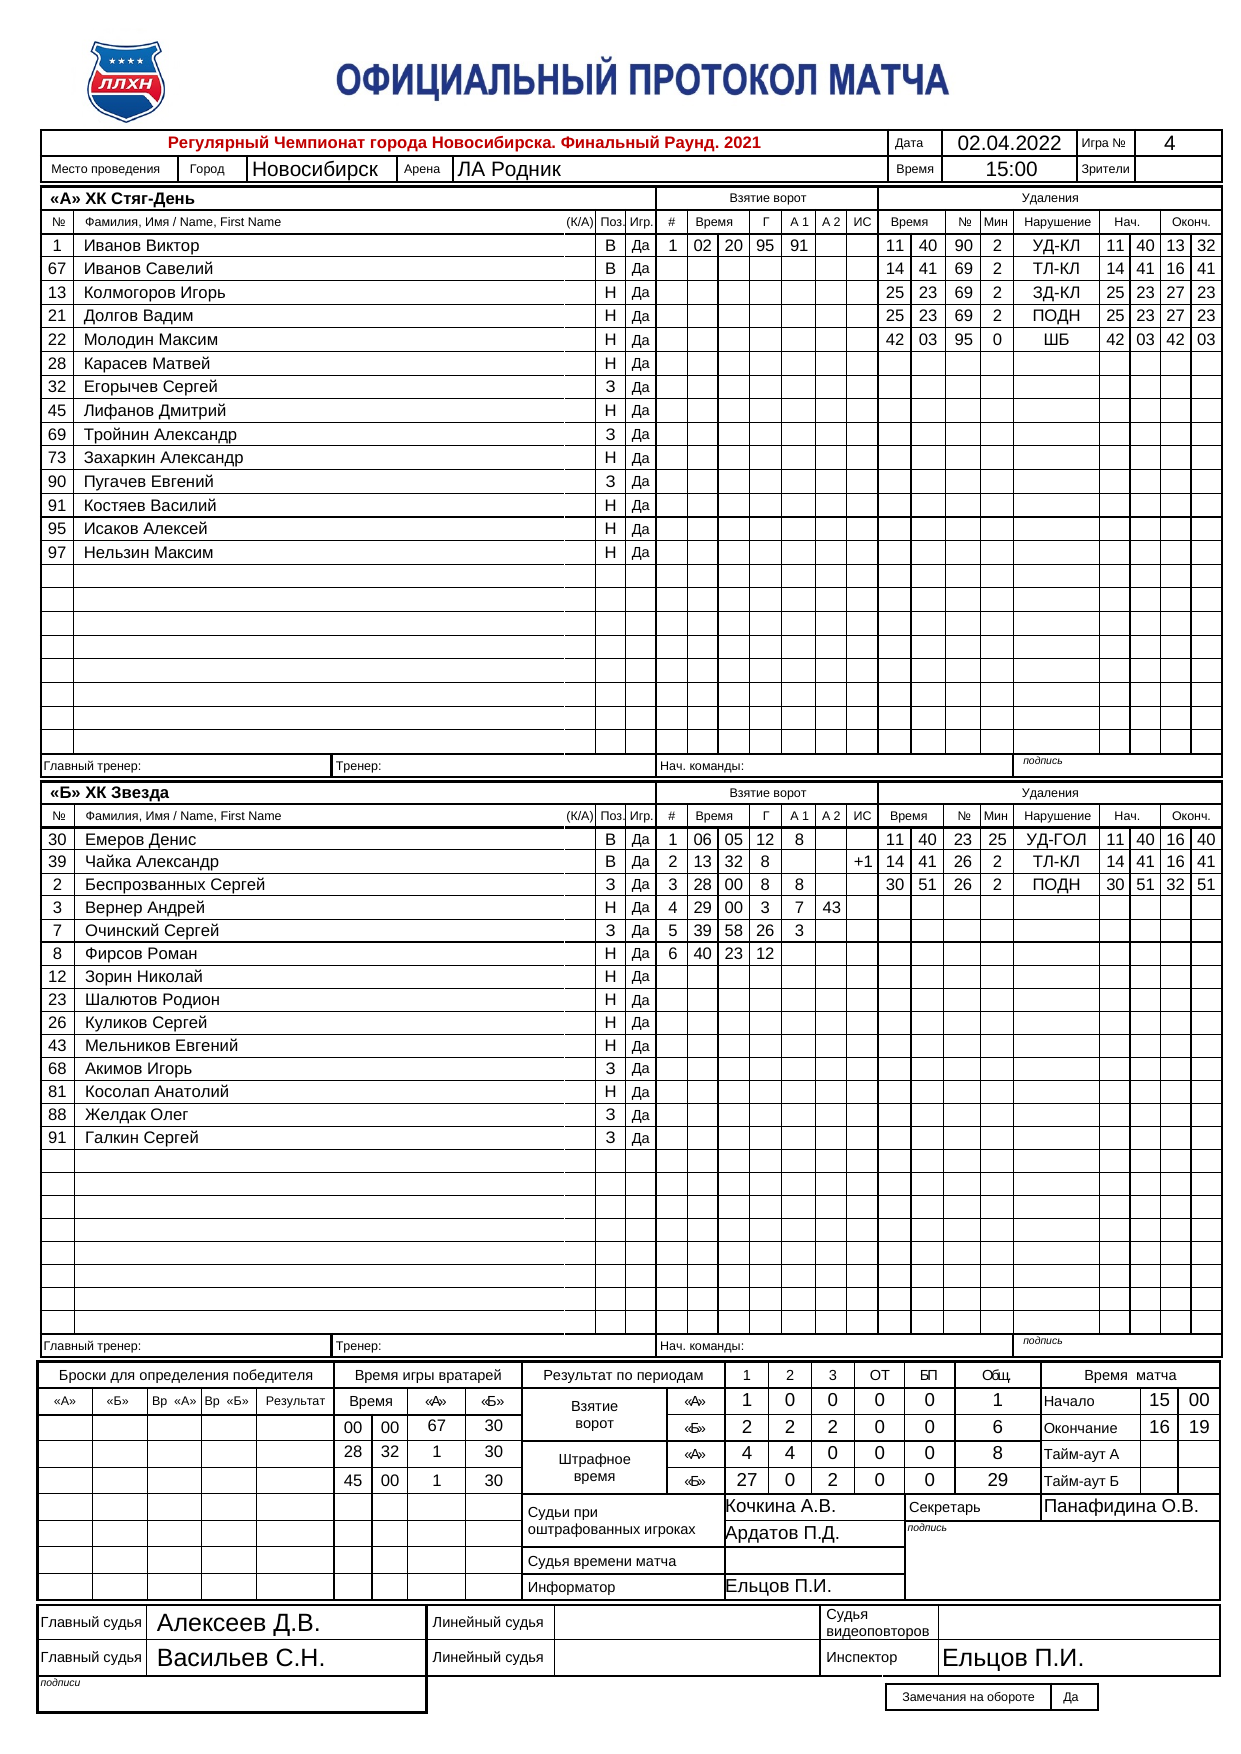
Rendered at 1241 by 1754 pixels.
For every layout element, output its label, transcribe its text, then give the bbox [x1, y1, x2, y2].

table_cell [719, 683, 749, 706]
table_cell 30 [42, 829, 74, 849]
table_cell [1014, 1035, 1099, 1057]
table_cell [816, 874, 846, 895]
table_cell [719, 966, 749, 987]
table_cell 27 [726, 1468, 768, 1493]
table_cell [1192, 376, 1221, 398]
table_cell Да [626, 989, 655, 1011]
table_cell [816, 1196, 846, 1218]
table_cell Васильев С.Н. [147, 1640, 425, 1675]
table_cell Н [596, 541, 625, 564]
table_cell [1192, 707, 1221, 729]
table_cell Мельников Евгений [75, 1035, 564, 1057]
table_cell ИС [847, 211, 877, 233]
table_header Взятие ворот [657, 783, 877, 803]
table_cell [847, 829, 877, 849]
table_cell [74, 683, 564, 706]
table_cell 8 [750, 850, 781, 872]
table_cell [847, 1196, 877, 1218]
table_cell Карасев Матвей [74, 352, 564, 374]
table_cell [657, 1219, 687, 1241]
table_cell [750, 1311, 781, 1333]
table_cell Да [626, 1127, 655, 1149]
table_cell Да [626, 874, 655, 895]
table_cell [1131, 707, 1160, 729]
table_header 2 [769, 1363, 811, 1387]
table_cell 0 [981, 328, 1013, 351]
table_cell [816, 920, 846, 941]
table_cell [719, 588, 749, 611]
table_cell [944, 1196, 980, 1218]
table_cell [944, 1219, 980, 1241]
table_cell Да [626, 257, 655, 280]
table_cell Главный тренер: [42, 1335, 330, 1356]
table_cell [1161, 659, 1190, 682]
table_cell УД-ГОЛ [1014, 829, 1099, 849]
table_cell [657, 1265, 687, 1287]
table_cell [75, 1311, 564, 1333]
table_cell [74, 707, 564, 729]
table_cell [816, 659, 846, 682]
table_cell [1100, 399, 1129, 422]
table_cell [1161, 399, 1190, 422]
table_cell [657, 1288, 687, 1310]
table_cell [847, 1219, 877, 1241]
table_cell [750, 707, 781, 729]
table_cell 2 [981, 281, 1013, 303]
table_cell [565, 1012, 595, 1033]
table_cell [719, 1104, 749, 1126]
table_cell [42, 565, 73, 587]
table_cell [847, 1242, 877, 1264]
table_cell [847, 588, 877, 611]
table_cell [626, 683, 655, 706]
table_cell Судьи при оштрафованных игроках [523, 1495, 724, 1546]
table_cell (К/А) [565, 211, 595, 233]
table_cell [944, 1311, 980, 1333]
table_cell [93, 1547, 147, 1573]
table_cell [750, 518, 781, 540]
table_cell [1161, 920, 1190, 941]
table_cell [565, 920, 595, 941]
table_cell Кочкина А.В. [726, 1495, 904, 1520]
table_cell 23 [1131, 281, 1160, 303]
table_cell [750, 328, 781, 351]
table_cell 40 [912, 829, 943, 849]
table_cell [1161, 730, 1190, 753]
table_cell [782, 494, 815, 516]
table_cell [626, 1265, 655, 1287]
table_cell [1161, 1196, 1190, 1218]
table_cell [408, 1494, 465, 1520]
table_cell [816, 423, 846, 445]
table_cell 45 [42, 399, 73, 422]
table_cell 28 [688, 874, 717, 895]
table_cell [688, 989, 717, 1011]
table_cell Оконч. [1161, 805, 1221, 826]
table_cell 12 [42, 966, 74, 987]
table_cell [981, 352, 1013, 374]
table_cell [565, 1288, 595, 1310]
table_cell № [946, 211, 980, 233]
table_cell [1014, 1150, 1099, 1172]
table_cell [565, 989, 595, 1011]
table_cell 42 [1161, 328, 1190, 351]
table_cell 0 [812, 1389, 854, 1413]
table_cell [750, 1012, 781, 1033]
table_cell 2 [657, 850, 687, 872]
table_cell [847, 1150, 877, 1172]
table_cell [1014, 1242, 1099, 1264]
table_cell [688, 659, 717, 682]
table_cell Н [596, 896, 625, 918]
table_cell [657, 281, 687, 303]
table_cell [596, 659, 625, 682]
table_cell [1192, 683, 1221, 706]
table_cell 05 [719, 829, 749, 849]
table_cell [750, 636, 781, 658]
table_cell [565, 943, 595, 964]
table_cell [981, 423, 1013, 445]
table_cell 11 [879, 829, 910, 849]
table_cell [565, 1311, 595, 1333]
table_cell 51 [1192, 874, 1221, 895]
table_cell [688, 470, 717, 493]
table_cell [912, 423, 945, 445]
table_cell 91 [42, 1127, 74, 1149]
table_cell 39 [688, 920, 717, 941]
table_cell [912, 1127, 943, 1149]
table_cell [719, 989, 749, 1011]
table_cell [335, 1547, 371, 1573]
table_cell [750, 281, 781, 303]
table_cell Н [596, 518, 625, 540]
table_cell [719, 423, 749, 445]
table_cell 25 [1100, 305, 1129, 327]
table_cell Время [889, 157, 941, 181]
table_cell [657, 1196, 687, 1218]
table_cell [596, 1196, 625, 1218]
table_cell 0 [905, 1468, 954, 1493]
table_cell [1192, 565, 1221, 587]
table_cell 41 [1131, 850, 1160, 872]
table_cell [879, 896, 910, 918]
picture [5, 28, 1179, 129]
table_cell [946, 730, 980, 753]
table_cell [565, 257, 595, 280]
table_cell 3 [657, 874, 687, 895]
table_cell [782, 541, 815, 564]
table_cell 43 [42, 1035, 74, 1057]
table_cell [688, 399, 717, 422]
table_cell [373, 1547, 407, 1573]
table_cell [688, 1150, 717, 1172]
table_cell Н [596, 966, 625, 987]
table_header Регулярный Чемпионат города Новосибирска. Финальный Раунд. 2021 [42, 131, 887, 155]
table_cell [657, 257, 687, 280]
table_cell [782, 966, 815, 987]
table_cell 4 [769, 1442, 811, 1467]
table_cell 03 [912, 328, 945, 351]
table_cell [981, 896, 1013, 918]
table_cell [466, 1574, 521, 1599]
table_cell [912, 966, 943, 987]
table_cell [816, 1242, 846, 1264]
table_cell [782, 636, 815, 658]
table_cell [719, 1012, 749, 1033]
table_cell [1131, 659, 1160, 682]
table_cell [1161, 376, 1190, 398]
table_cell [912, 541, 945, 564]
table_cell [1014, 1127, 1099, 1149]
table_cell [565, 659, 595, 682]
table_cell [42, 1173, 74, 1195]
table_cell 68 [42, 1058, 74, 1079]
table_cell [750, 399, 781, 422]
table_cell [565, 565, 595, 587]
table_cell Поз. [596, 805, 625, 826]
table_cell В [596, 829, 625, 849]
table_cell 29 [956, 1468, 1040, 1493]
table_cell [42, 588, 73, 611]
table_cell [816, 1219, 846, 1241]
table_cell [596, 707, 625, 729]
table_cell Иванов Виктор [74, 235, 564, 256]
table_cell [657, 352, 687, 374]
table_cell Нач. [1100, 211, 1160, 233]
table_cell А 2 [816, 211, 846, 233]
table_cell [1161, 1012, 1190, 1033]
table_cell [782, 470, 815, 493]
table_cell [657, 1173, 687, 1195]
table_cell [750, 305, 781, 327]
table_cell [782, 446, 815, 469]
table_cell [565, 352, 595, 374]
table_cell [782, 683, 815, 706]
table_cell [1014, 966, 1099, 987]
table_cell 13 [1161, 235, 1190, 256]
table_cell 32 [719, 850, 749, 872]
table_cell [750, 612, 781, 634]
table_cell 91 [782, 235, 815, 256]
table_cell [912, 943, 943, 964]
table_cell [565, 328, 595, 351]
table_cell [688, 352, 717, 374]
table_cell [750, 257, 781, 280]
table_cell [944, 1058, 980, 1079]
table_cell [1014, 1173, 1099, 1195]
table_cell [944, 943, 980, 964]
table_cell [75, 1288, 564, 1310]
table_cell 0 [905, 1389, 954, 1413]
table_cell Вернер Андрей [75, 896, 564, 918]
table_cell [879, 1242, 910, 1264]
table_cell [657, 399, 687, 422]
table_cell [1131, 470, 1160, 493]
table_cell [879, 470, 910, 493]
table_cell [565, 1196, 595, 1218]
table_cell Да [626, 829, 655, 849]
table_cell [1192, 352, 1221, 374]
table_cell «Б» [668, 1468, 724, 1493]
table_cell [565, 470, 595, 493]
table_cell [1131, 966, 1160, 987]
table_cell Тайм-аут А [1042, 1441, 1140, 1467]
table_cell [719, 541, 749, 564]
table_cell [75, 1219, 564, 1241]
table_cell [816, 707, 846, 729]
table_cell [879, 1012, 910, 1033]
table_cell [750, 1081, 781, 1103]
table_cell [688, 588, 717, 611]
table_cell [750, 683, 781, 706]
table_cell [657, 470, 687, 493]
table_cell [657, 541, 687, 564]
table_cell [466, 1521, 521, 1546]
table_cell 5 [657, 920, 687, 941]
table_cell [1161, 636, 1190, 658]
table_cell [688, 1012, 717, 1033]
table_cell 23 [42, 989, 74, 1011]
table_cell Да [626, 966, 655, 987]
table_cell [719, 1173, 749, 1195]
table_cell [912, 989, 943, 1011]
table_cell Н [596, 1035, 625, 1057]
table_cell [782, 565, 815, 587]
table_cell 2 [42, 874, 74, 895]
table_cell [1014, 565, 1099, 587]
table_cell Н [596, 328, 625, 351]
table_cell Секретарь [906, 1495, 1040, 1520]
table_cell [944, 896, 980, 918]
table_cell [1100, 1081, 1129, 1103]
table_cell Чайка Александр [75, 850, 564, 872]
table_cell [944, 1242, 980, 1264]
table_cell [816, 1127, 846, 1149]
table_cell 26 [944, 874, 980, 895]
table_cell [596, 1288, 625, 1310]
table_cell # [657, 211, 687, 233]
table_cell Ельцов П.И. [726, 1575, 904, 1599]
table_cell [782, 1058, 815, 1079]
table_cell [466, 1494, 521, 1520]
table_cell Вр «А» [148, 1389, 201, 1413]
table_cell [879, 541, 910, 564]
table_cell [719, 707, 749, 729]
table_cell Результат [257, 1389, 333, 1413]
table_cell 40 [688, 943, 717, 964]
table_cell [565, 1150, 595, 1172]
table_cell [1014, 612, 1099, 634]
table_cell [719, 1219, 749, 1241]
table_cell [782, 423, 815, 445]
table_cell [847, 1035, 877, 1057]
table_cell 28 [42, 352, 73, 374]
table_cell [1131, 1242, 1160, 1264]
table_cell [1100, 683, 1129, 706]
table_cell [565, 874, 595, 895]
table_cell Молодин Максим [74, 328, 564, 351]
table_cell [847, 352, 877, 374]
table_cell [944, 989, 980, 1011]
table_cell [719, 281, 749, 303]
table_cell Н [596, 1081, 625, 1103]
table_cell 00 [373, 1468, 407, 1493]
table_cell Поз. [596, 211, 625, 233]
table_cell ТЛ-КЛ [1014, 850, 1099, 872]
table_cell [879, 1288, 910, 1310]
table_cell [981, 1219, 1013, 1241]
table_cell [202, 1521, 256, 1546]
table_cell [1100, 1012, 1129, 1033]
table_cell [1131, 943, 1160, 964]
table_cell Фирсов Роман [75, 943, 564, 964]
table_cell [726, 1548, 904, 1573]
table_cell [750, 565, 781, 587]
table_cell Да [626, 850, 655, 872]
table_cell Да [626, 494, 655, 516]
table_cell [1100, 588, 1129, 611]
table_cell Время [688, 211, 749, 233]
table_cell 19 [1179, 1415, 1219, 1440]
table_cell [688, 1265, 717, 1287]
table_cell [981, 683, 1013, 706]
table_cell 41 [1192, 257, 1221, 280]
table_cell Костяев Василий [74, 494, 564, 516]
table_cell [1131, 1012, 1160, 1033]
table_cell [1161, 1127, 1190, 1149]
table_cell [912, 730, 945, 753]
table_header Дата [889, 131, 941, 155]
table_cell 00 [373, 1416, 407, 1440]
table_cell [1161, 1242, 1190, 1264]
table_cell [750, 470, 781, 493]
table_cell 40 [912, 235, 945, 256]
table_cell [1014, 943, 1099, 964]
table_cell Да [626, 470, 655, 493]
table_cell [981, 1196, 1013, 1218]
table_cell [719, 446, 749, 469]
table_cell подпись [1014, 1335, 1221, 1356]
table_cell [847, 707, 877, 729]
table_cell [1161, 896, 1190, 918]
table_cell 0 [905, 1442, 954, 1467]
table_cell Инспектор [821, 1640, 938, 1675]
table_cell [719, 659, 749, 682]
table_cell Лифанов Дмитрий [74, 399, 564, 422]
table_cell [847, 470, 877, 493]
table_cell 2 [812, 1468, 854, 1493]
table_cell [657, 518, 687, 540]
table_cell 51 [912, 874, 943, 895]
table_cell [1192, 989, 1221, 1011]
table_cell 8 [782, 874, 815, 895]
table_cell З [596, 470, 625, 493]
table_cell [93, 1416, 147, 1440]
table_cell [912, 1311, 943, 1333]
table_cell 90 [946, 235, 980, 256]
table_cell [847, 612, 877, 634]
table_cell 4 [726, 1442, 768, 1467]
table_cell [847, 541, 877, 564]
table_cell 26 [944, 850, 980, 872]
table_cell Да [626, 1012, 655, 1033]
table_cell [847, 423, 877, 445]
table_cell [816, 376, 846, 398]
table_cell [847, 636, 877, 658]
table_cell [1131, 588, 1160, 611]
table_cell [750, 1219, 781, 1241]
table_cell [1100, 1058, 1129, 1079]
table_cell [596, 565, 625, 587]
table_cell [466, 1547, 521, 1573]
table_cell [202, 1494, 256, 1520]
table_cell Н [596, 989, 625, 1011]
table_cell [1100, 1127, 1129, 1149]
table_cell [816, 966, 846, 987]
table_cell [816, 328, 846, 351]
table_cell 25 [879, 281, 910, 303]
table_cell [1014, 1311, 1099, 1333]
table_cell [1161, 1035, 1190, 1057]
table_cell Время [688, 805, 749, 826]
table_cell [1161, 1104, 1190, 1126]
table_cell [657, 588, 687, 611]
table_cell [719, 1288, 749, 1310]
table_cell [596, 1265, 625, 1287]
table_cell 2 [981, 850, 1013, 872]
table_cell [912, 920, 943, 941]
table_cell [782, 943, 815, 964]
table_cell [912, 612, 945, 634]
table_cell [42, 1265, 74, 1287]
table_cell 58 [719, 920, 749, 941]
table_cell [335, 1574, 371, 1599]
table_cell [688, 1173, 717, 1195]
table_cell [847, 1104, 877, 1126]
table_cell [39, 1441, 92, 1467]
table_cell [688, 257, 717, 280]
table_cell ПОДН [1014, 874, 1099, 895]
table_cell [74, 565, 564, 587]
table_cell [981, 376, 1013, 398]
table_cell [879, 588, 910, 611]
table_cell Да [626, 281, 655, 303]
table_cell [148, 1521, 201, 1546]
table_cell [626, 659, 655, 682]
table_cell 2 [726, 1415, 768, 1440]
table_cell [816, 1311, 846, 1333]
table_cell [1014, 494, 1099, 516]
table_cell [1014, 1288, 1099, 1310]
table_cell [1131, 730, 1160, 753]
table_cell [879, 518, 910, 540]
table_cell [816, 518, 846, 540]
table_cell [879, 1311, 910, 1333]
table_cell Ельцов П.И. [939, 1640, 1219, 1675]
table_cell [912, 588, 945, 611]
table_header Броски для определения победителя [39, 1363, 333, 1387]
table_cell [1161, 1311, 1190, 1333]
table_cell [719, 494, 749, 516]
table_cell [1014, 470, 1099, 493]
table_cell [1131, 494, 1160, 516]
table_cell [1192, 494, 1221, 516]
table_cell [1192, 612, 1221, 634]
table_cell 00 [1179, 1389, 1219, 1413]
table_cell [565, 707, 595, 729]
table_cell [1192, 470, 1221, 493]
table_cell [596, 1242, 625, 1264]
table_cell 16 [1161, 829, 1190, 849]
table_cell [981, 612, 1013, 634]
table_cell 30 [466, 1441, 521, 1467]
table_cell Тройнин Александр [74, 423, 564, 445]
table_cell [42, 659, 73, 682]
table_cell [719, 518, 749, 540]
table_cell [74, 730, 564, 753]
table_cell [626, 1311, 655, 1333]
table_cell [688, 1058, 717, 1079]
table_cell [596, 730, 625, 753]
table_cell Емеров Денис [75, 829, 564, 849]
table_cell [688, 1288, 717, 1310]
table_cell [1100, 707, 1129, 729]
table_cell [657, 730, 687, 753]
table_cell 40 [1192, 829, 1221, 849]
table_cell [847, 494, 877, 516]
table_cell 0 [905, 1415, 954, 1440]
table_cell [688, 1242, 717, 1264]
table_cell [1161, 989, 1190, 1011]
table_cell Шалютов Родион [75, 989, 564, 1011]
table_cell Да [626, 235, 655, 256]
table_cell [1161, 588, 1190, 611]
table_cell [1100, 1104, 1129, 1126]
table_cell [719, 565, 749, 587]
table_cell [565, 305, 595, 327]
table_cell Ардатов П.Д. [726, 1521, 904, 1546]
table_cell № [42, 805, 74, 826]
table_header «А» ХК Стяг-День [42, 188, 655, 209]
table_cell 23 [912, 281, 945, 303]
table_cell [782, 707, 815, 729]
table_cell УД-КЛ [1014, 235, 1099, 256]
table_cell 67 [42, 257, 73, 280]
table_cell [1192, 1127, 1221, 1149]
table_cell [782, 305, 815, 327]
table_cell [981, 1058, 1013, 1079]
table_cell [1131, 1173, 1160, 1195]
table_cell [912, 518, 945, 540]
table_cell [1192, 920, 1221, 941]
table_cell Исаков Алексей [74, 518, 564, 540]
table_cell 32 [42, 376, 73, 398]
table_cell З [596, 376, 625, 398]
table_cell [335, 1494, 371, 1520]
table_cell [1131, 1265, 1160, 1287]
table_cell [1131, 920, 1160, 941]
table_cell 12 [750, 829, 781, 849]
table_header Время игры вратарей [335, 1363, 521, 1387]
table_cell [688, 305, 717, 327]
table_cell Начало [1042, 1389, 1140, 1413]
table_cell 7 [782, 896, 815, 918]
table_cell 20 [719, 235, 749, 256]
table_cell [202, 1468, 256, 1493]
table_cell [981, 943, 1013, 964]
table_cell Г [750, 211, 781, 233]
table_cell [1179, 1441, 1219, 1467]
table_cell [42, 707, 73, 729]
table_cell [879, 446, 910, 469]
table_cell [782, 1035, 815, 1057]
table_cell [750, 659, 781, 682]
table_cell [373, 1521, 407, 1546]
table_cell [626, 1196, 655, 1218]
table_cell [39, 1521, 92, 1546]
table_cell [626, 707, 655, 729]
table_cell 23 [1131, 305, 1160, 327]
table_cell [688, 494, 717, 516]
table_cell 0 [855, 1415, 904, 1440]
table_cell [750, 352, 781, 374]
table_cell +1 [847, 850, 877, 872]
table_cell Судья видеоповторов [821, 1606, 938, 1639]
table_cell [257, 1416, 333, 1440]
table_cell [565, 376, 595, 398]
table_cell [782, 1150, 815, 1172]
table_header Да [1052, 1685, 1097, 1709]
table_cell Мин [981, 805, 1013, 826]
table_cell [750, 376, 781, 398]
table_cell [782, 1012, 815, 1033]
table_cell [816, 1081, 846, 1103]
table_cell [912, 636, 945, 658]
table_cell [946, 588, 980, 611]
table_cell [847, 305, 877, 327]
table_cell [719, 352, 749, 374]
table_cell [408, 1574, 465, 1599]
table_cell Место проведения [42, 157, 177, 181]
table_cell [750, 730, 781, 753]
table_cell Игр. [626, 805, 655, 826]
table_cell [335, 1521, 371, 1546]
table_cell [782, 1196, 815, 1218]
table_cell [847, 565, 877, 587]
table_cell [944, 966, 980, 987]
table_cell [596, 1219, 625, 1241]
table_cell [1141, 1468, 1177, 1493]
table_cell [657, 494, 687, 516]
table_cell 30 [466, 1416, 521, 1440]
table_cell [688, 1196, 717, 1218]
table_cell [847, 989, 877, 1011]
table_cell [782, 376, 815, 398]
table_cell [816, 446, 846, 469]
table_cell Мин [981, 211, 1013, 233]
table_cell 1 [42, 235, 73, 256]
table_cell [847, 328, 877, 351]
table_cell [750, 1058, 781, 1079]
table_cell [816, 1288, 846, 1310]
table_cell [1100, 1196, 1129, 1218]
table_cell [879, 399, 910, 422]
table_cell [1131, 1035, 1160, 1057]
table_cell Тайм-аут Б [1042, 1468, 1140, 1493]
table_header Результат по периодам [523, 1363, 724, 1387]
table_cell А 2 [816, 805, 846, 826]
table_cell [1100, 896, 1129, 918]
table_cell [565, 1058, 595, 1079]
table_cell [782, 1265, 815, 1287]
table_cell [1014, 920, 1099, 941]
table_cell [816, 281, 846, 303]
table_cell [981, 1150, 1013, 1172]
table_cell [816, 829, 846, 849]
table_cell [847, 896, 877, 918]
table_cell [75, 1242, 564, 1264]
table_cell [782, 1081, 815, 1103]
table_cell [39, 1416, 92, 1440]
table_cell [1100, 989, 1129, 1011]
table_cell 32 [373, 1441, 407, 1467]
table_cell [750, 1288, 781, 1310]
table_cell [847, 683, 877, 706]
table_cell [946, 565, 980, 587]
table_cell [1100, 659, 1129, 682]
table_cell [257, 1521, 333, 1546]
table_cell 2 [981, 257, 1013, 280]
table_cell [688, 1127, 717, 1149]
table_cell 16 [1161, 850, 1190, 872]
table_cell [912, 376, 945, 398]
table_cell [946, 494, 980, 516]
table_cell [847, 874, 877, 895]
table_cell [1014, 1104, 1099, 1126]
table_cell [1100, 612, 1129, 634]
table_cell [688, 565, 717, 587]
table_cell Судья времени матча [523, 1548, 724, 1573]
table_cell 69 [42, 423, 73, 445]
table_cell [981, 446, 1013, 469]
table_cell [782, 1242, 815, 1264]
table_cell [847, 1173, 877, 1195]
table_cell [1192, 1196, 1221, 1218]
table_cell 0 [855, 1442, 904, 1467]
table_cell [750, 423, 781, 445]
table_cell [1161, 470, 1190, 493]
table_cell [1014, 1081, 1099, 1103]
table_cell [782, 352, 815, 374]
table_cell [1161, 1150, 1190, 1172]
table_cell [1014, 659, 1099, 682]
table_cell 1 [726, 1389, 768, 1413]
table_cell Н [596, 281, 625, 303]
table_cell [912, 1242, 943, 1264]
table_cell [782, 989, 815, 1011]
table_cell [912, 659, 945, 682]
table_cell [1131, 446, 1160, 469]
table_cell [782, 588, 815, 611]
table_cell [847, 943, 877, 964]
table_cell [879, 730, 910, 753]
table_cell [42, 1311, 74, 1333]
table_cell [816, 494, 846, 516]
table_cell [879, 352, 910, 374]
table_cell [1100, 1242, 1129, 1264]
table_cell [946, 707, 980, 729]
table_cell [879, 565, 910, 587]
table_cell [1161, 707, 1190, 729]
table_header Игра № [1078, 131, 1134, 155]
table_cell [688, 518, 717, 540]
table_cell [1192, 1311, 1221, 1333]
table_cell Нач. команды: [657, 755, 1012, 776]
table_cell Взятие ворот [523, 1389, 666, 1440]
table_cell 6 [657, 943, 687, 964]
table_cell [1192, 1104, 1221, 1126]
table_cell [981, 1288, 1013, 1310]
table_cell [1161, 565, 1190, 587]
table_cell (К/А) [565, 805, 595, 826]
table_cell [981, 1035, 1013, 1057]
table_cell [1161, 1081, 1190, 1103]
table_cell [750, 588, 781, 611]
table_cell [1100, 966, 1129, 987]
table_cell [912, 565, 945, 587]
table_cell ИС [847, 805, 877, 826]
table_cell [1161, 423, 1190, 445]
table_cell 6 [956, 1415, 1040, 1440]
table_cell [257, 1547, 333, 1573]
table_cell [596, 1150, 625, 1172]
table_cell [257, 1574, 333, 1599]
table_cell [1099, 1682, 1220, 1711]
table_cell [1100, 1150, 1129, 1172]
table_cell [75, 1173, 564, 1195]
table_cell [1192, 1265, 1221, 1287]
table_cell Желдак Олег [75, 1104, 564, 1126]
table_cell [944, 1012, 980, 1033]
table_cell 8 [42, 943, 74, 964]
table_cell Тренер: [333, 755, 655, 776]
table_cell [816, 943, 846, 964]
table_cell [879, 659, 910, 682]
table_cell [74, 612, 564, 634]
table_cell [555, 1606, 819, 1639]
table_cell Главный тренер: [42, 755, 330, 776]
table_cell [565, 446, 595, 469]
table_cell З [596, 423, 625, 445]
table_cell [688, 376, 717, 398]
table_cell Нач. команды: [657, 1335, 1012, 1356]
table_cell 03 [1131, 328, 1160, 351]
table_cell [565, 588, 595, 611]
table_cell 73 [42, 446, 73, 469]
table_cell [75, 1265, 564, 1287]
table_cell [847, 1127, 877, 1149]
table_cell [1161, 943, 1190, 964]
table_cell Зрители [1078, 157, 1134, 181]
table_cell [816, 1104, 846, 1126]
table_cell [879, 683, 910, 706]
table_cell [719, 1127, 749, 1149]
table_cell Время [879, 211, 945, 233]
table_cell [1131, 399, 1160, 422]
table_cell 23 [1192, 305, 1221, 327]
table_cell [981, 494, 1013, 516]
table_cell [688, 1219, 717, 1241]
table_cell [719, 328, 749, 351]
table_cell [565, 612, 595, 634]
table_cell Главный судья [39, 1640, 146, 1675]
table_cell [565, 518, 595, 540]
table_cell [782, 1288, 815, 1310]
table_cell 2 [812, 1415, 854, 1440]
table_cell [1131, 1104, 1160, 1126]
table_cell З [596, 1058, 625, 1079]
table_cell [946, 659, 980, 682]
table_cell [944, 1127, 980, 1149]
table_cell [879, 920, 910, 941]
table_cell [657, 423, 687, 445]
table_cell [626, 1242, 655, 1264]
table_cell [782, 1311, 815, 1333]
table_cell [719, 257, 749, 280]
table_cell [688, 636, 717, 658]
table_cell [1014, 446, 1099, 469]
table_cell [688, 1035, 717, 1057]
table_header БП [905, 1363, 954, 1387]
table_cell Захаркин Александр [74, 446, 564, 469]
table_cell подпись [1014, 755, 1221, 776]
table_cell [1131, 683, 1160, 706]
table_cell [847, 1081, 877, 1103]
table_cell [719, 730, 749, 753]
table_cell Да [626, 541, 655, 564]
table_cell [257, 1441, 333, 1467]
table_cell [626, 1219, 655, 1241]
table_cell [912, 1058, 943, 1079]
table_cell [1100, 943, 1129, 964]
table_cell 39 [42, 850, 74, 872]
table_cell [1131, 565, 1160, 587]
table_cell [1100, 565, 1129, 587]
table_cell 0 [769, 1389, 811, 1413]
table_header 1 [726, 1363, 768, 1387]
table_cell [596, 1173, 625, 1195]
table_cell [946, 541, 980, 564]
table_cell подписи [39, 1677, 425, 1711]
table_cell [946, 470, 980, 493]
table_cell [1100, 446, 1129, 469]
table_cell [657, 328, 687, 351]
table_cell [847, 1311, 877, 1333]
table_cell 32 [1192, 235, 1221, 256]
table_cell [1100, 470, 1129, 493]
table_cell [1014, 1058, 1099, 1079]
table_cell [1192, 588, 1221, 611]
table_cell [657, 612, 687, 634]
table_cell 25 [981, 829, 1013, 849]
table_cell [912, 352, 945, 374]
table_cell [719, 1196, 749, 1218]
table_cell [912, 1196, 943, 1218]
table_cell 42 [1100, 328, 1129, 351]
table_cell [944, 1150, 980, 1172]
table_cell [1014, 1219, 1099, 1241]
table_header Замечания на обороте [887, 1685, 1050, 1709]
table_cell [626, 612, 655, 634]
table_cell [202, 1547, 256, 1573]
table_cell № [944, 805, 980, 826]
table_cell [1100, 1219, 1129, 1241]
table_cell 3 [42, 896, 74, 918]
table_cell [946, 683, 980, 706]
table_cell 26 [42, 1012, 74, 1033]
table_cell [981, 1127, 1013, 1149]
table_cell 1 [657, 829, 687, 849]
table_cell 30 [1100, 874, 1129, 895]
table_cell 81 [42, 1081, 74, 1103]
table_cell [688, 541, 717, 564]
table_cell [39, 1494, 92, 1520]
table_cell [816, 588, 846, 611]
table_cell [719, 1150, 749, 1172]
table_cell [816, 235, 846, 256]
table_cell [565, 636, 595, 658]
table_cell [688, 328, 717, 351]
table_cell [1192, 1219, 1221, 1241]
table_cell [981, 707, 1013, 729]
table_cell «А» [668, 1389, 724, 1413]
table_cell [565, 1081, 595, 1103]
table_cell [912, 1035, 943, 1057]
table_cell [1192, 1012, 1221, 1033]
table_cell [847, 659, 877, 682]
table_cell [1014, 518, 1099, 540]
table_cell 91 [42, 494, 73, 516]
table_cell [879, 966, 910, 987]
table_cell [946, 423, 980, 445]
table_cell [750, 1150, 781, 1172]
table_cell [719, 470, 749, 493]
table_cell [148, 1441, 201, 1467]
table_cell [782, 1173, 815, 1195]
table_cell [750, 1127, 781, 1149]
table_cell [93, 1521, 147, 1546]
table_cell [148, 1468, 201, 1493]
table_cell [847, 1265, 877, 1287]
table_cell [1014, 376, 1099, 398]
table_cell З [596, 1104, 625, 1126]
table_cell [1014, 683, 1099, 706]
table_cell Н [596, 943, 625, 964]
table_cell Н [596, 305, 625, 327]
table_cell [750, 1035, 781, 1057]
table_cell 30 [879, 874, 910, 895]
table_cell [879, 1196, 910, 1218]
table_cell [39, 1547, 92, 1573]
table_cell 95 [750, 235, 781, 256]
table_cell [912, 399, 945, 422]
table_cell [565, 730, 595, 753]
table_cell [946, 636, 980, 658]
table_cell [912, 494, 945, 516]
table_header 3 [812, 1363, 854, 1387]
table_cell [657, 1035, 687, 1057]
table_cell [750, 1242, 781, 1264]
table_cell [257, 1494, 333, 1520]
table_cell [596, 612, 625, 634]
table_cell [1161, 1219, 1190, 1241]
table_cell [555, 1640, 819, 1675]
table_cell [816, 850, 846, 872]
table_cell 7 [42, 920, 74, 941]
table_cell [912, 1012, 943, 1033]
table_cell [1100, 423, 1129, 445]
table_cell [1192, 943, 1221, 964]
table_cell 06 [688, 829, 717, 849]
table_cell [1131, 1288, 1160, 1310]
table_cell [944, 1173, 980, 1195]
table_cell [981, 920, 1013, 941]
table_cell «Б» [668, 1415, 724, 1440]
table_cell 69 [946, 305, 980, 327]
table_cell [1100, 1173, 1129, 1195]
table_cell З [596, 874, 625, 895]
table_cell [565, 494, 595, 516]
table_cell 95 [42, 518, 73, 540]
table_cell 32 [1161, 874, 1190, 895]
table_cell [981, 399, 1013, 422]
table_cell [688, 612, 717, 634]
table_cell 67 [408, 1416, 465, 1440]
table_cell [565, 541, 595, 564]
table_cell Н [596, 494, 625, 516]
table_cell [1161, 446, 1190, 469]
table_cell [1131, 989, 1160, 1011]
table_cell Нельзин Максим [74, 541, 564, 564]
table_cell [946, 376, 980, 398]
table_cell Егорычев Сергей [74, 376, 564, 398]
table_cell 25 [1100, 281, 1129, 303]
table_cell [879, 943, 910, 964]
table_cell [847, 446, 877, 469]
table_cell [816, 1150, 846, 1172]
table_cell [847, 257, 877, 280]
table_cell [1141, 1441, 1177, 1467]
table_cell [816, 1035, 846, 1057]
table_cell [1179, 1468, 1219, 1493]
table_cell [1131, 612, 1160, 634]
table_cell [1131, 1219, 1160, 1241]
table_cell 3 [782, 920, 815, 941]
table_cell [1100, 1265, 1129, 1287]
table_cell 23 [719, 943, 749, 964]
table_cell [148, 1494, 201, 1520]
table_cell [657, 989, 687, 1011]
table_cell [657, 966, 687, 987]
table_cell Да [626, 376, 655, 398]
table_header «Б» ХК Звезда [42, 783, 655, 803]
table_cell [596, 588, 625, 611]
table_cell [912, 446, 945, 469]
table_cell «А» [39, 1389, 92, 1413]
table_cell 15:00 [943, 157, 1076, 181]
table_cell 0 [855, 1389, 904, 1413]
table_header Удаления [879, 783, 1221, 803]
table_cell [1100, 920, 1129, 941]
table_cell [1192, 423, 1221, 445]
table_cell 14 [1100, 257, 1129, 280]
table_cell 2 [981, 305, 1013, 327]
table_cell [626, 1173, 655, 1195]
table_cell 00 [335, 1416, 371, 1440]
table_cell [879, 1081, 910, 1103]
table_cell [626, 565, 655, 587]
table_cell [565, 1104, 595, 1126]
table_cell [1131, 896, 1160, 918]
table_cell [93, 1441, 147, 1467]
table_cell [1100, 636, 1129, 658]
table_cell 11 [879, 235, 910, 256]
table_cell 14 [879, 257, 910, 280]
table_cell [42, 636, 73, 658]
table_cell [1161, 612, 1190, 634]
table_cell [688, 281, 717, 303]
table_cell Линейный судья [428, 1640, 554, 1675]
table_cell 2 [981, 874, 1013, 895]
table_cell [879, 376, 910, 398]
table_cell Н [596, 1012, 625, 1033]
table_cell [847, 1058, 877, 1079]
table_cell [1014, 1196, 1099, 1218]
table_cell 03 [1192, 328, 1221, 351]
table_cell 0 [855, 1468, 904, 1493]
table_cell [657, 1311, 687, 1333]
table_cell Время [335, 1389, 407, 1413]
table_cell [1014, 636, 1099, 658]
table_cell [1014, 707, 1099, 729]
table_cell [408, 1521, 465, 1546]
table_cell [1131, 1127, 1160, 1149]
table_cell ЗД-КЛ [1014, 281, 1099, 303]
table_cell [750, 494, 781, 516]
table_cell «Б» [93, 1389, 147, 1413]
table_cell [1100, 541, 1129, 564]
table_cell 28 [335, 1441, 371, 1467]
table_cell [1192, 541, 1221, 564]
table_cell [816, 399, 846, 422]
table_cell [596, 683, 625, 706]
table_cell Куликов Сергей [75, 1012, 564, 1033]
table_cell [1192, 1081, 1221, 1103]
table_cell Да [626, 1058, 655, 1079]
table_cell Панафидина О.В. [1042, 1495, 1219, 1520]
table_cell [1192, 659, 1221, 682]
table_cell [981, 1081, 1013, 1103]
table_cell Да [626, 1104, 655, 1126]
table_cell [981, 1242, 1013, 1264]
table_cell Акимов Игорь [75, 1058, 564, 1079]
table_cell [816, 612, 846, 634]
table_cell Колмогоров Игорь [74, 281, 564, 303]
table_cell [1131, 1311, 1160, 1333]
table_cell Время [879, 805, 943, 826]
table_cell [42, 1242, 74, 1264]
table_cell [657, 1150, 687, 1172]
table_cell 41 [912, 257, 945, 280]
table_cell [1014, 989, 1099, 1011]
table_cell З [596, 1127, 625, 1149]
table_cell # [657, 805, 687, 826]
table_cell [847, 518, 877, 540]
table_cell [39, 1468, 92, 1493]
table_cell [782, 1104, 815, 1126]
table_cell [750, 989, 781, 1011]
table_cell [981, 1311, 1013, 1333]
table_cell [93, 1574, 147, 1599]
table_cell Г [750, 805, 781, 826]
table_cell [719, 376, 749, 398]
table_cell [1192, 966, 1221, 987]
table_cell [1131, 1058, 1160, 1079]
table_cell 30 [466, 1468, 521, 1493]
table_cell [782, 518, 815, 540]
table_cell 27 [1161, 281, 1190, 303]
table_cell З [596, 920, 625, 941]
table_cell 45 [335, 1468, 371, 1493]
table_cell [912, 707, 945, 729]
table_cell [1192, 399, 1221, 422]
table_cell [981, 588, 1013, 611]
table_cell [1161, 1058, 1190, 1079]
table_cell [688, 446, 717, 469]
table_cell [782, 850, 815, 872]
table_cell ТЛ-КЛ [1014, 257, 1099, 280]
table_cell [626, 636, 655, 658]
table_cell [1014, 1012, 1099, 1033]
table_cell [1192, 896, 1221, 918]
table_cell [912, 1219, 943, 1241]
table_cell [1100, 352, 1129, 374]
table_cell [981, 966, 1013, 987]
table_cell [1192, 1150, 1221, 1172]
table_cell [981, 989, 1013, 1011]
table_cell Нарушение [1014, 211, 1099, 233]
table_cell [981, 730, 1013, 753]
table_cell Штрафное время [523, 1442, 666, 1493]
table_cell [782, 1219, 815, 1241]
table_cell [688, 966, 717, 987]
table_cell [565, 966, 595, 987]
table_cell [719, 1242, 749, 1264]
table_cell 8 [750, 874, 781, 895]
table_cell «Б » [466, 1389, 521, 1413]
table_cell 00 [719, 874, 749, 895]
table_cell 43 [816, 896, 846, 918]
table_cell [657, 376, 687, 398]
table_cell [1192, 636, 1221, 658]
table_cell 97 [42, 541, 73, 564]
table_cell [946, 612, 980, 634]
table_cell [1014, 399, 1099, 422]
table_cell Нач. [1100, 805, 1160, 826]
table_cell [944, 1288, 980, 1310]
table_cell 2 [981, 235, 1013, 256]
table_cell Иванов Савелий [74, 257, 564, 280]
table_cell [816, 565, 846, 587]
table_cell Да [626, 446, 655, 469]
table_cell [879, 1058, 910, 1079]
table_cell [1131, 518, 1160, 540]
table_cell Беспрозванных Сергей [75, 874, 564, 895]
table_cell [946, 446, 980, 469]
table_cell [816, 541, 846, 564]
table_cell [912, 1288, 943, 1310]
table_cell [981, 1104, 1013, 1126]
table_cell [688, 730, 717, 753]
table_cell [944, 1265, 980, 1287]
table_cell [719, 636, 749, 658]
table_cell В [596, 850, 625, 872]
table_cell [847, 920, 877, 941]
table_cell Да [626, 1035, 655, 1057]
table_cell [1131, 541, 1160, 564]
table_cell 29 [688, 896, 717, 918]
table_cell [879, 1104, 910, 1126]
table_cell [565, 1127, 595, 1149]
table_cell [750, 446, 781, 469]
table_header ОТ [855, 1363, 904, 1387]
table_cell Вр «Б» [202, 1389, 256, 1413]
table_cell [74, 588, 564, 611]
table_cell [688, 683, 717, 706]
table_cell [373, 1494, 407, 1520]
table_cell [565, 1173, 595, 1195]
table_cell [565, 1035, 595, 1057]
table_cell [1192, 1288, 1221, 1310]
table_cell [688, 1081, 717, 1103]
table_cell [373, 1574, 407, 1599]
table_cell 41 [1131, 257, 1160, 280]
table_cell [93, 1468, 147, 1493]
table_cell [879, 1150, 910, 1172]
table_cell [879, 989, 910, 1011]
table_cell 14 [879, 850, 910, 872]
table_cell [1161, 1288, 1190, 1310]
table_cell ШБ [1014, 328, 1099, 351]
table_cell [148, 1547, 201, 1573]
table_cell [657, 659, 687, 682]
table_cell Алексеев Д.В. [147, 1606, 425, 1639]
table_cell [879, 423, 910, 445]
table_cell № [42, 211, 73, 233]
table_cell [1100, 1035, 1129, 1057]
table_cell [750, 1265, 781, 1287]
table_cell [1161, 541, 1190, 564]
table_cell [657, 1012, 687, 1033]
table_cell [657, 305, 687, 327]
table_cell [1161, 966, 1190, 987]
table_cell 69 [946, 257, 980, 280]
table_cell Н [596, 446, 625, 469]
table_cell [202, 1574, 256, 1599]
table_cell [847, 966, 877, 987]
table_cell 40 [1131, 235, 1160, 256]
table_cell [981, 1265, 1013, 1287]
table_cell [1192, 518, 1221, 540]
table_cell 95 [946, 328, 980, 351]
table_cell 41 [1192, 850, 1221, 872]
table_cell Зорин Николай [75, 966, 564, 987]
table_cell [879, 494, 910, 516]
table_cell [688, 1104, 717, 1126]
table_cell [912, 1150, 943, 1172]
table_cell Арена [398, 157, 452, 181]
table_cell 42 [879, 328, 910, 351]
table_cell [565, 1219, 595, 1241]
table_cell [1014, 423, 1099, 445]
table_cell [879, 1219, 910, 1241]
table_cell А 1 [782, 211, 815, 233]
table_cell [1131, 352, 1160, 374]
table_cell 23 [944, 829, 980, 849]
table_cell [1161, 352, 1190, 374]
table_cell [1161, 494, 1190, 516]
table_cell 8 [956, 1442, 1040, 1467]
table_cell [596, 636, 625, 658]
table_cell [719, 1311, 749, 1333]
table_cell 90 [42, 470, 73, 493]
table_cell [944, 920, 980, 941]
table_cell [879, 1173, 910, 1195]
table_cell Да [626, 423, 655, 445]
table_cell [42, 1150, 74, 1172]
table_cell [74, 659, 564, 682]
table_cell [981, 541, 1013, 564]
table_cell Да [626, 920, 655, 941]
table_cell 00 [719, 896, 749, 918]
table_cell [981, 659, 1013, 682]
table_header 4 [1136, 131, 1221, 155]
table_cell [565, 281, 595, 303]
table_cell [565, 1242, 595, 1264]
table_cell Косолап Анатолий [75, 1081, 564, 1103]
table_cell 26 [750, 920, 781, 941]
table_cell [912, 1265, 943, 1287]
table_cell [816, 1265, 846, 1287]
table_cell 0 [812, 1442, 854, 1467]
table_cell Линейный судья [428, 1606, 554, 1639]
table_cell Да [626, 399, 655, 422]
table_cell [912, 683, 945, 706]
table_cell 15 [1141, 1389, 1177, 1413]
table_cell [847, 399, 877, 422]
table_cell [816, 730, 846, 753]
table_cell Главный судья [39, 1606, 146, 1639]
table_cell [719, 1265, 749, 1287]
table_cell 40 [1131, 829, 1160, 849]
table_cell 1 [408, 1468, 465, 1493]
table_cell [202, 1416, 256, 1440]
table_cell В [596, 235, 625, 256]
table_cell [782, 1127, 815, 1149]
table_cell Игр. [626, 211, 655, 233]
table_cell [1192, 1035, 1221, 1057]
table_cell [42, 1288, 74, 1310]
table_cell [879, 707, 910, 729]
table_cell [847, 281, 877, 303]
table_cell [565, 896, 595, 918]
table_cell Да [626, 518, 655, 540]
table_cell 1 [408, 1441, 465, 1467]
table_cell [750, 541, 781, 564]
table_cell [1100, 730, 1129, 753]
table_cell [148, 1416, 201, 1440]
table_cell [42, 683, 73, 706]
table_cell [1014, 352, 1099, 374]
table_cell [912, 1081, 943, 1103]
table_cell Н [596, 352, 625, 374]
table_cell 16 [1161, 257, 1190, 280]
table_cell [626, 588, 655, 611]
table_cell [565, 399, 595, 422]
table_cell [912, 1104, 943, 1126]
table_cell [657, 1242, 687, 1264]
table_header Время матча [1042, 1363, 1219, 1387]
table_cell [1131, 423, 1160, 445]
table_cell [565, 235, 595, 256]
table_cell [1014, 541, 1099, 564]
table_cell [750, 1196, 781, 1218]
table_cell [782, 399, 815, 422]
table_cell [1136, 157, 1221, 181]
table_cell 4 [657, 896, 687, 918]
table_header Взятие ворот [657, 188, 877, 209]
table_cell Галкин Сергей [75, 1127, 564, 1149]
table_cell [1014, 588, 1099, 611]
table_cell [946, 518, 980, 540]
table_cell Новосибирск [248, 157, 396, 181]
table_cell [626, 730, 655, 753]
table_cell [626, 1150, 655, 1172]
table_cell Да [626, 352, 655, 374]
table_cell [944, 1104, 980, 1126]
table_cell [565, 683, 595, 706]
table_cell [42, 1196, 74, 1218]
table_cell [879, 1127, 910, 1149]
table_cell [946, 399, 980, 422]
table_cell [688, 423, 717, 445]
table_cell Долгов Вадим [74, 305, 564, 327]
table_cell 25 [879, 305, 910, 327]
table_cell [657, 707, 687, 729]
table_cell [847, 376, 877, 398]
table_cell [688, 1311, 717, 1333]
table_cell [42, 730, 73, 753]
table_cell [946, 352, 980, 374]
table_cell [565, 423, 595, 445]
table_cell [688, 707, 717, 729]
table_cell [1100, 518, 1129, 540]
table_cell Нарушение [1014, 805, 1099, 826]
table_cell [981, 565, 1013, 587]
table_cell [719, 612, 749, 634]
table_cell [657, 446, 687, 469]
table_cell Город [179, 157, 246, 181]
table_cell [1131, 376, 1160, 398]
table_cell [42, 1219, 74, 1241]
table_cell 1 [657, 235, 687, 256]
table_cell [1161, 1173, 1190, 1195]
table_cell [981, 470, 1013, 493]
table_cell Да [626, 896, 655, 918]
table_cell [1192, 1242, 1221, 1264]
table_cell 0 [769, 1468, 811, 1493]
table_cell [565, 829, 595, 849]
table_cell [626, 1288, 655, 1310]
table_cell [782, 328, 815, 351]
table_cell [719, 1035, 749, 1057]
table_cell Очинский Сергей [75, 920, 564, 941]
table_cell Да [626, 1081, 655, 1103]
table_cell Н [596, 399, 625, 422]
table_cell [750, 966, 781, 987]
table_cell [657, 1081, 687, 1103]
table_cell [981, 636, 1013, 658]
table_cell [1131, 1081, 1160, 1103]
table_cell 23 [1192, 281, 1221, 303]
table_cell [1192, 1173, 1221, 1195]
table_cell [782, 730, 815, 753]
table_cell 02 [688, 235, 717, 256]
table_cell [912, 896, 943, 918]
table_cell [782, 612, 815, 634]
table_cell [981, 518, 1013, 540]
table_cell [816, 989, 846, 1011]
table_cell 21 [42, 305, 73, 327]
table_cell [1014, 730, 1099, 753]
table_cell [257, 1468, 333, 1493]
table_cell [42, 612, 73, 634]
table_cell [879, 1035, 910, 1057]
table_cell Да [626, 305, 655, 327]
table_cell [1192, 1058, 1221, 1079]
table_cell [719, 399, 749, 422]
table_cell «А» [408, 1389, 465, 1413]
table_cell Да [626, 943, 655, 964]
table_cell [816, 352, 846, 374]
table_cell [1100, 1288, 1129, 1310]
table_cell [719, 1081, 749, 1103]
table_cell Информатор [523, 1575, 724, 1599]
table_cell [657, 636, 687, 658]
table_cell [93, 1494, 147, 1520]
table_cell [657, 565, 687, 587]
table_cell [816, 1058, 846, 1079]
table_cell [981, 1173, 1013, 1195]
table_cell [912, 1173, 943, 1195]
table_cell В [596, 257, 625, 280]
table_cell [782, 659, 815, 682]
table_cell А 1 [782, 805, 815, 826]
table_cell [1192, 730, 1221, 753]
table_cell [816, 1173, 846, 1195]
table_cell [565, 850, 595, 872]
table_cell [1014, 896, 1099, 918]
table_cell [847, 1288, 877, 1310]
table_cell [1131, 1196, 1160, 1218]
table_cell [1161, 518, 1190, 540]
table_cell 8 [782, 829, 815, 849]
table_cell [944, 1081, 980, 1103]
table_cell [1014, 1265, 1099, 1287]
table_cell 13 [688, 850, 717, 872]
table_cell 27 [1161, 305, 1190, 327]
table_cell [39, 1574, 92, 1599]
table_cell [1131, 636, 1160, 658]
table_cell [1100, 376, 1129, 398]
table_cell [657, 1104, 687, 1126]
table_cell Да [626, 328, 655, 351]
table_cell Фамилия, Имя / Name, First Name [75, 805, 565, 826]
table_cell [816, 257, 846, 280]
table_cell [816, 683, 846, 706]
table_cell 3 [750, 896, 781, 918]
table_cell [816, 1012, 846, 1033]
table_cell [1131, 1150, 1160, 1172]
table_cell 22 [42, 328, 73, 351]
table_cell [202, 1441, 256, 1467]
table_cell [657, 1127, 687, 1149]
table_cell [1100, 494, 1129, 516]
table_cell [148, 1574, 201, 1599]
table_cell [879, 636, 910, 658]
table_cell 11 [1100, 235, 1129, 256]
table_cell [782, 281, 815, 303]
table_cell 12 [750, 943, 781, 964]
table_cell [750, 1173, 781, 1195]
table_cell Оконч. [1161, 211, 1221, 233]
table_cell [565, 1265, 595, 1287]
table_cell [883, 1677, 1220, 1681]
table_cell [1100, 1311, 1129, 1333]
table_cell [750, 1104, 781, 1126]
table_cell [939, 1606, 1219, 1639]
table_cell 14 [1100, 850, 1129, 872]
table_cell [596, 1311, 625, 1333]
table_cell 1 [956, 1389, 1040, 1413]
table_cell [816, 305, 846, 327]
table_cell Фамилия, Имя / Name, First Name [74, 211, 565, 233]
table_header 02.04.2022 [943, 131, 1076, 155]
table_cell [657, 683, 687, 706]
table_cell [1161, 1265, 1190, 1287]
table_cell [879, 612, 910, 634]
table_cell [847, 235, 877, 256]
table_cell 88 [42, 1104, 74, 1126]
table_cell [879, 1265, 910, 1287]
table_cell «А» [668, 1442, 724, 1467]
table_cell 41 [912, 850, 943, 872]
table_cell [847, 1012, 877, 1033]
table_cell 16 [1141, 1415, 1177, 1440]
table_cell подпись [906, 1522, 1219, 1599]
table_cell ЛА Родник [454, 157, 887, 181]
table_cell [657, 1058, 687, 1079]
table_cell [719, 305, 749, 327]
table_cell [912, 470, 945, 493]
table_header Удаления [879, 188, 1221, 209]
table_cell 13 [42, 281, 73, 303]
table_cell [782, 257, 815, 280]
table_cell [847, 730, 877, 753]
table_cell 51 [1131, 874, 1160, 895]
table_cell Тренер: [333, 1335, 655, 1356]
table_cell [1192, 446, 1221, 469]
table_cell ПОДН [1014, 305, 1099, 327]
table_cell [1161, 683, 1190, 706]
table_cell [75, 1150, 564, 1172]
table_cell 69 [946, 281, 980, 303]
table_cell 23 [912, 305, 945, 327]
table_header Общ. [956, 1363, 1040, 1387]
table_cell [981, 1012, 1013, 1033]
table_cell [816, 636, 846, 658]
table_cell [408, 1547, 465, 1573]
table_cell [816, 470, 846, 493]
table_cell [428, 1677, 882, 1711]
table_cell Пугачев Евгений [74, 470, 564, 493]
table_cell [74, 636, 564, 658]
table_cell [719, 1058, 749, 1079]
table_cell [75, 1196, 564, 1218]
table_cell 11 [1100, 829, 1129, 849]
table_cell 2 [769, 1415, 811, 1440]
table_cell Окончание [1042, 1415, 1140, 1440]
table_cell [944, 1035, 980, 1057]
